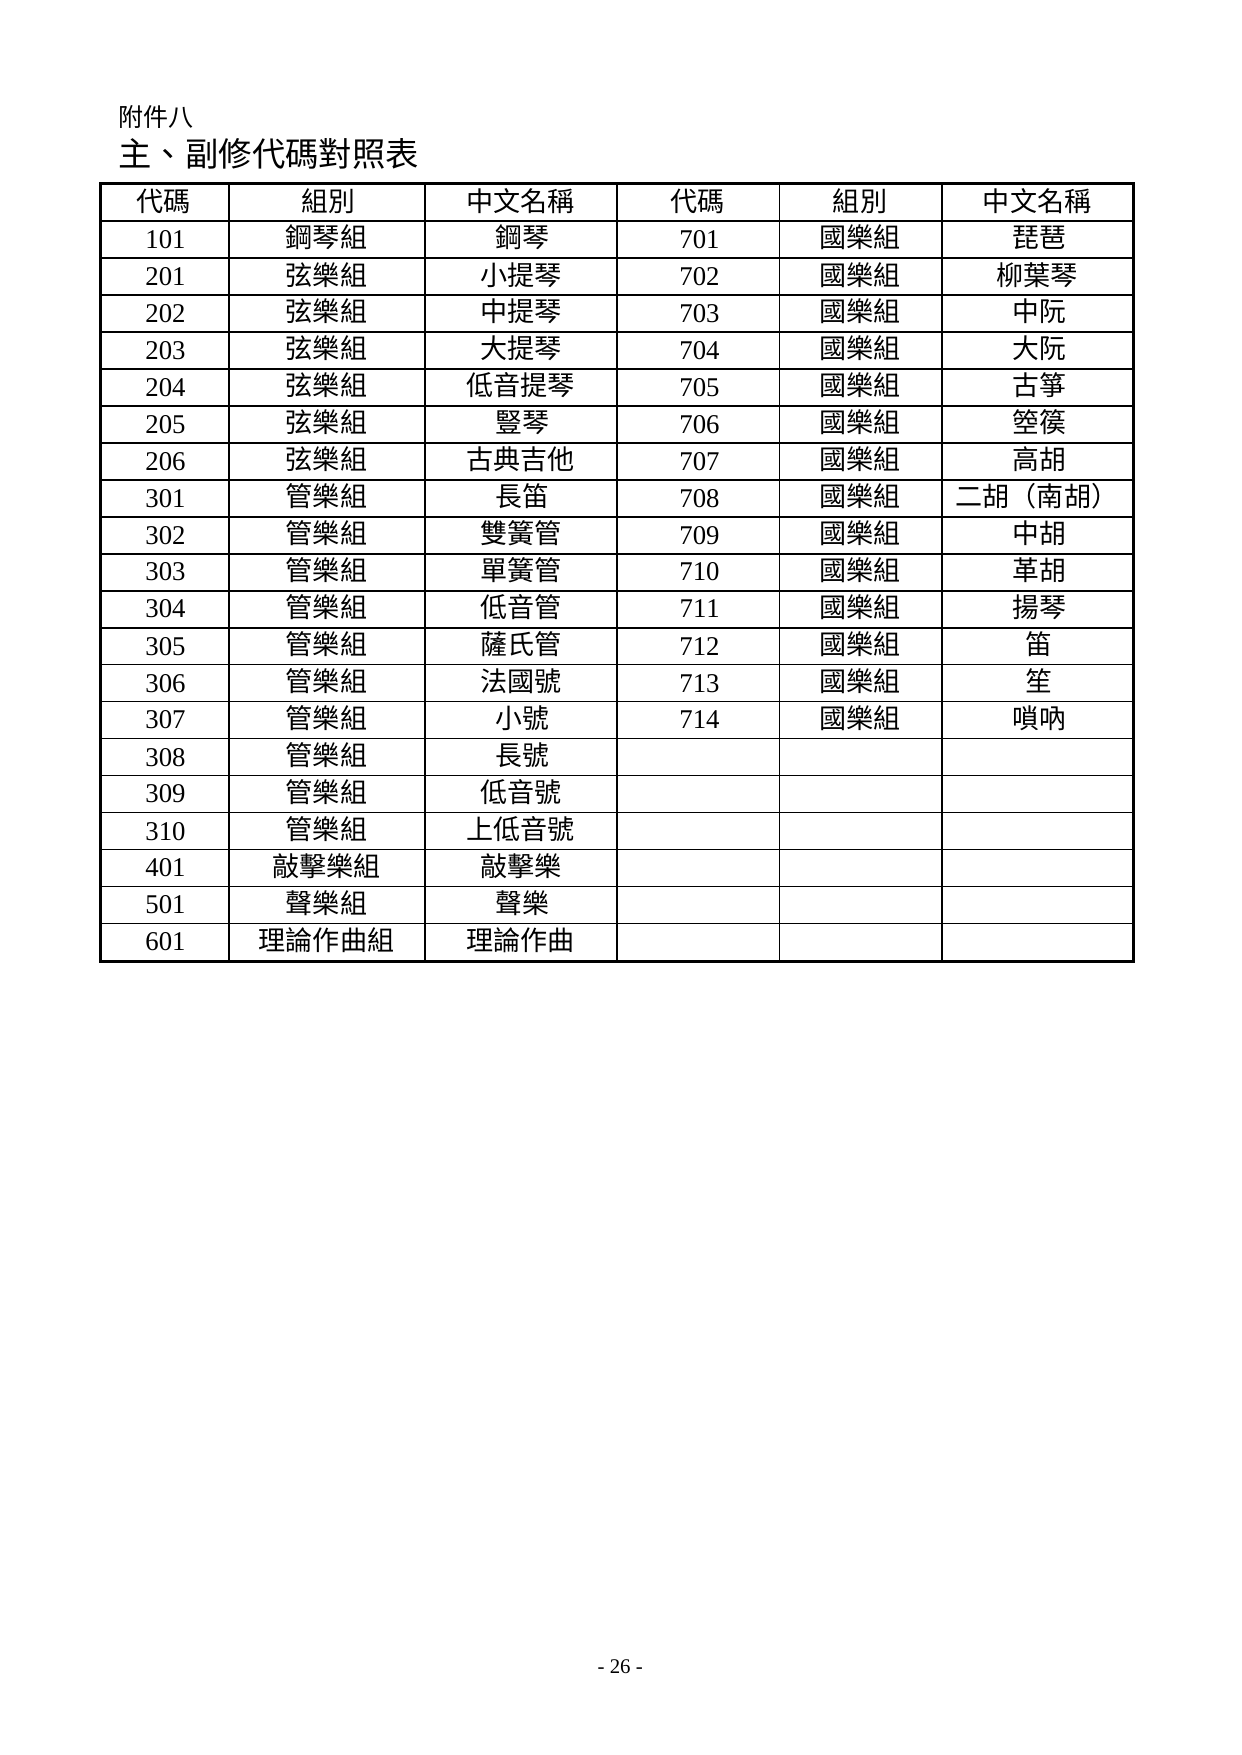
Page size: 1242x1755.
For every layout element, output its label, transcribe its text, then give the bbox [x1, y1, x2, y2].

table_cell 管樂組 [230, 629, 424, 664]
table_cell 管樂組 [230, 592, 424, 627]
table_cell 鋼琴 [426, 222, 616, 257]
table_cell 管樂組 [230, 518, 424, 553]
table_header 中文名稱 [943, 185, 1132, 220]
table_cell 707 [618, 444, 779, 479]
table_cell 國樂組 [780, 592, 941, 627]
table_cell 308 [102, 739, 228, 775]
table_cell 國樂組 [780, 333, 941, 368]
table_cell 301 [102, 481, 228, 516]
table_cell 管樂組 [230, 739, 424, 775]
table_cell 501 [102, 887, 228, 923]
table_cell 管樂組 [230, 776, 424, 812]
table_cell 笙 [943, 665, 1132, 701]
table_cell [943, 850, 1132, 886]
table_cell 低音管 [426, 592, 616, 627]
table_cell 鋼琴組 [230, 222, 424, 257]
table_cell 嗩吶 [943, 702, 1132, 738]
table_cell 705 [618, 370, 779, 405]
table_cell 法國號 [426, 665, 616, 701]
table_cell 710 [618, 555, 779, 590]
table_cell 高胡 [943, 444, 1132, 479]
table_cell [618, 924, 779, 960]
table_cell 國樂組 [780, 222, 941, 257]
table_cell 302 [102, 518, 228, 553]
table_cell 理論作曲 [426, 924, 616, 960]
text 主、副修代碼對照表 [118, 130, 1152, 172]
table_cell 弦樂組 [230, 407, 424, 442]
table_cell 古典吉他 [426, 444, 616, 479]
table_cell 國樂組 [780, 296, 941, 331]
table_cell 聲樂組 [230, 887, 424, 923]
table_cell 401 [102, 850, 228, 886]
table_cell 708 [618, 481, 779, 516]
table_cell 205 [102, 407, 228, 442]
table_cell 中胡 [943, 518, 1132, 553]
table_cell 713 [618, 665, 779, 701]
table_cell [618, 776, 779, 812]
table_cell 弦樂組 [230, 333, 424, 368]
table_cell 306 [102, 665, 228, 701]
table_cell 弦樂組 [230, 444, 424, 479]
table_cell 709 [618, 518, 779, 553]
table_cell 薩氏管 [426, 629, 616, 664]
table_cell 305 [102, 629, 228, 664]
table_cell 革胡 [943, 555, 1132, 590]
table_cell 中阮 [943, 296, 1132, 331]
table_cell 203 [102, 333, 228, 368]
table_cell 單簧管 [426, 555, 616, 590]
table_cell 弦樂組 [230, 370, 424, 405]
table_cell 702 [618, 259, 779, 294]
table_cell 714 [618, 702, 779, 738]
table_cell 雙簧管 [426, 518, 616, 553]
table_cell 管樂組 [230, 702, 424, 738]
table_cell 管樂組 [230, 665, 424, 701]
table_cell 笛 [943, 629, 1132, 664]
table_cell 小提琴 [426, 259, 616, 294]
table_cell [780, 887, 941, 923]
table_cell 307 [102, 702, 228, 738]
table_cell 管樂組 [230, 555, 424, 590]
table_cell 二胡（南胡） [943, 481, 1132, 516]
table_cell 711 [618, 592, 779, 627]
table_cell [780, 739, 941, 775]
table_header 代碼 [102, 185, 228, 220]
table_cell 703 [618, 296, 779, 331]
table_cell 704 [618, 333, 779, 368]
table_cell [618, 739, 779, 775]
table_cell 202 [102, 296, 228, 331]
table_cell [780, 850, 941, 886]
table_cell 309 [102, 776, 228, 812]
table_cell 國樂組 [780, 702, 941, 738]
table_cell 箜篌 [943, 407, 1132, 442]
table_cell 國樂組 [780, 259, 941, 294]
table_header 中文名稱 [426, 185, 616, 220]
table_cell 712 [618, 629, 779, 664]
table_cell 管樂組 [230, 481, 424, 516]
table_cell 上低音號 [426, 813, 616, 849]
table_cell 國樂組 [780, 629, 941, 664]
table_header 組別 [230, 185, 424, 220]
table_cell 206 [102, 444, 228, 479]
table_cell [780, 776, 941, 812]
table_cell 敲擊樂組 [230, 850, 424, 886]
table_cell 低音提琴 [426, 370, 616, 405]
table_cell 理論作曲組 [230, 924, 424, 960]
table_cell 國樂組 [780, 370, 941, 405]
table_cell 303 [102, 555, 228, 590]
table_cell 國樂組 [780, 444, 941, 479]
table_cell [780, 924, 941, 960]
table_cell 601 [102, 924, 228, 960]
table_cell 204 [102, 370, 228, 405]
table_cell [780, 813, 941, 849]
table_cell 國樂組 [780, 481, 941, 516]
table_cell 310 [102, 813, 228, 849]
table_cell 701 [618, 222, 779, 257]
table_cell 低音號 [426, 776, 616, 812]
table_cell 長笛 [426, 481, 616, 516]
table_cell 琵琶 [943, 222, 1132, 257]
table_cell 國樂組 [780, 518, 941, 553]
table_cell 大阮 [943, 333, 1132, 368]
table_cell [618, 887, 779, 923]
table_cell 中提琴 [426, 296, 616, 331]
table_cell [943, 887, 1132, 923]
table_cell [618, 813, 779, 849]
table_cell 敲擊樂 [426, 850, 616, 886]
table_cell 古箏 [943, 370, 1132, 405]
table_cell [943, 924, 1132, 960]
table_cell 國樂組 [780, 407, 941, 442]
table_cell 國樂組 [780, 665, 941, 701]
table_cell [943, 813, 1132, 849]
table_cell 管樂組 [230, 813, 424, 849]
table_cell [943, 776, 1132, 812]
text 附件八 [118, 96, 1152, 130]
table_cell 柳葉琴 [943, 259, 1132, 294]
table_cell [618, 850, 779, 886]
table_cell 聲樂 [426, 887, 616, 923]
table_cell 長號 [426, 739, 616, 775]
table_header 代碼 [618, 185, 779, 220]
table_cell 揚琴 [943, 592, 1132, 627]
table_cell 201 [102, 259, 228, 294]
table_cell 大提琴 [426, 333, 616, 368]
table_cell 國樂組 [780, 555, 941, 590]
table_cell 101 [102, 222, 228, 257]
table_cell 弦樂組 [230, 296, 424, 331]
table_cell 豎琴 [426, 407, 616, 442]
table_header 組別 [780, 185, 941, 220]
table_cell 706 [618, 407, 779, 442]
table_cell 弦樂組 [230, 259, 424, 294]
table_cell 小號 [426, 702, 616, 738]
table_cell [943, 739, 1132, 775]
table_cell 304 [102, 592, 228, 627]
